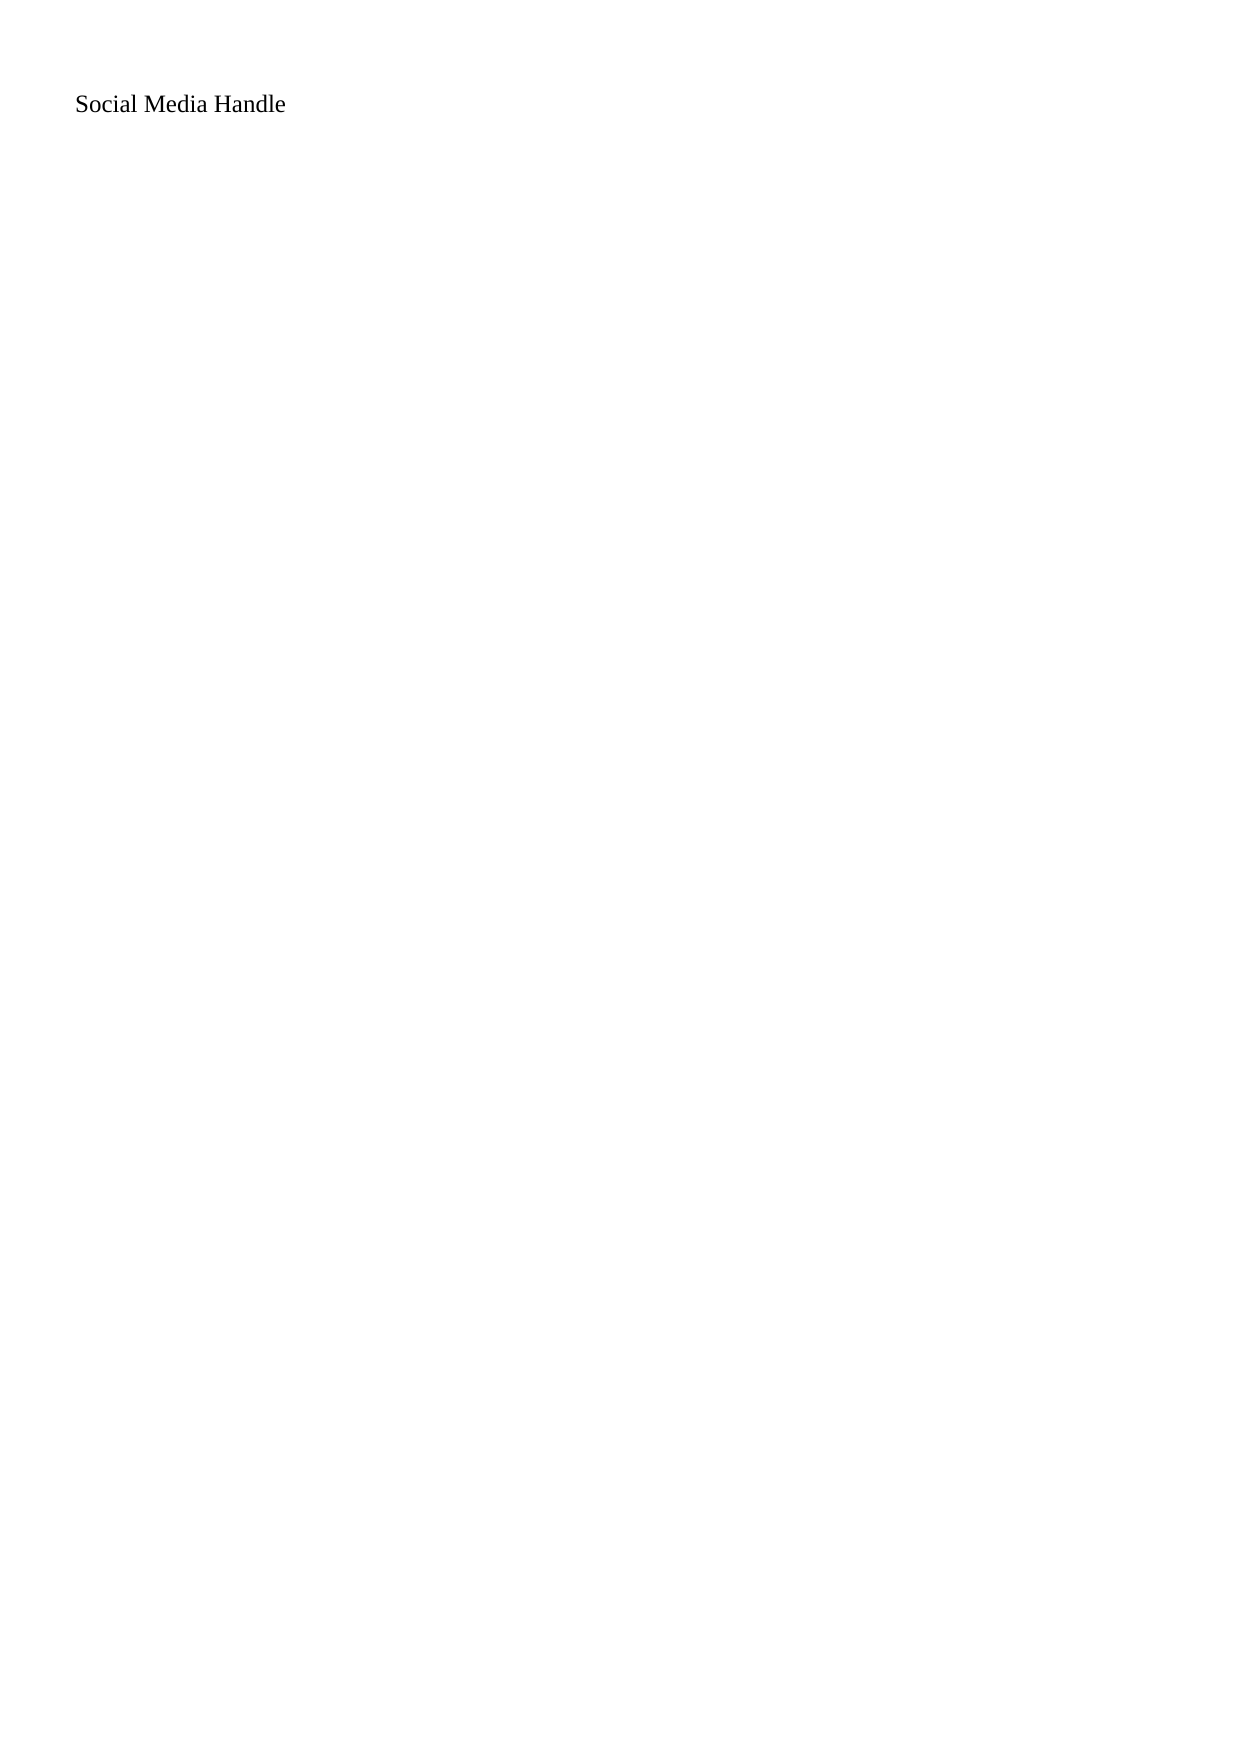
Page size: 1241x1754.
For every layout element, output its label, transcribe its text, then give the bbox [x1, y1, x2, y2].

text Social Media Handle [75, 96, 1165, 117]
